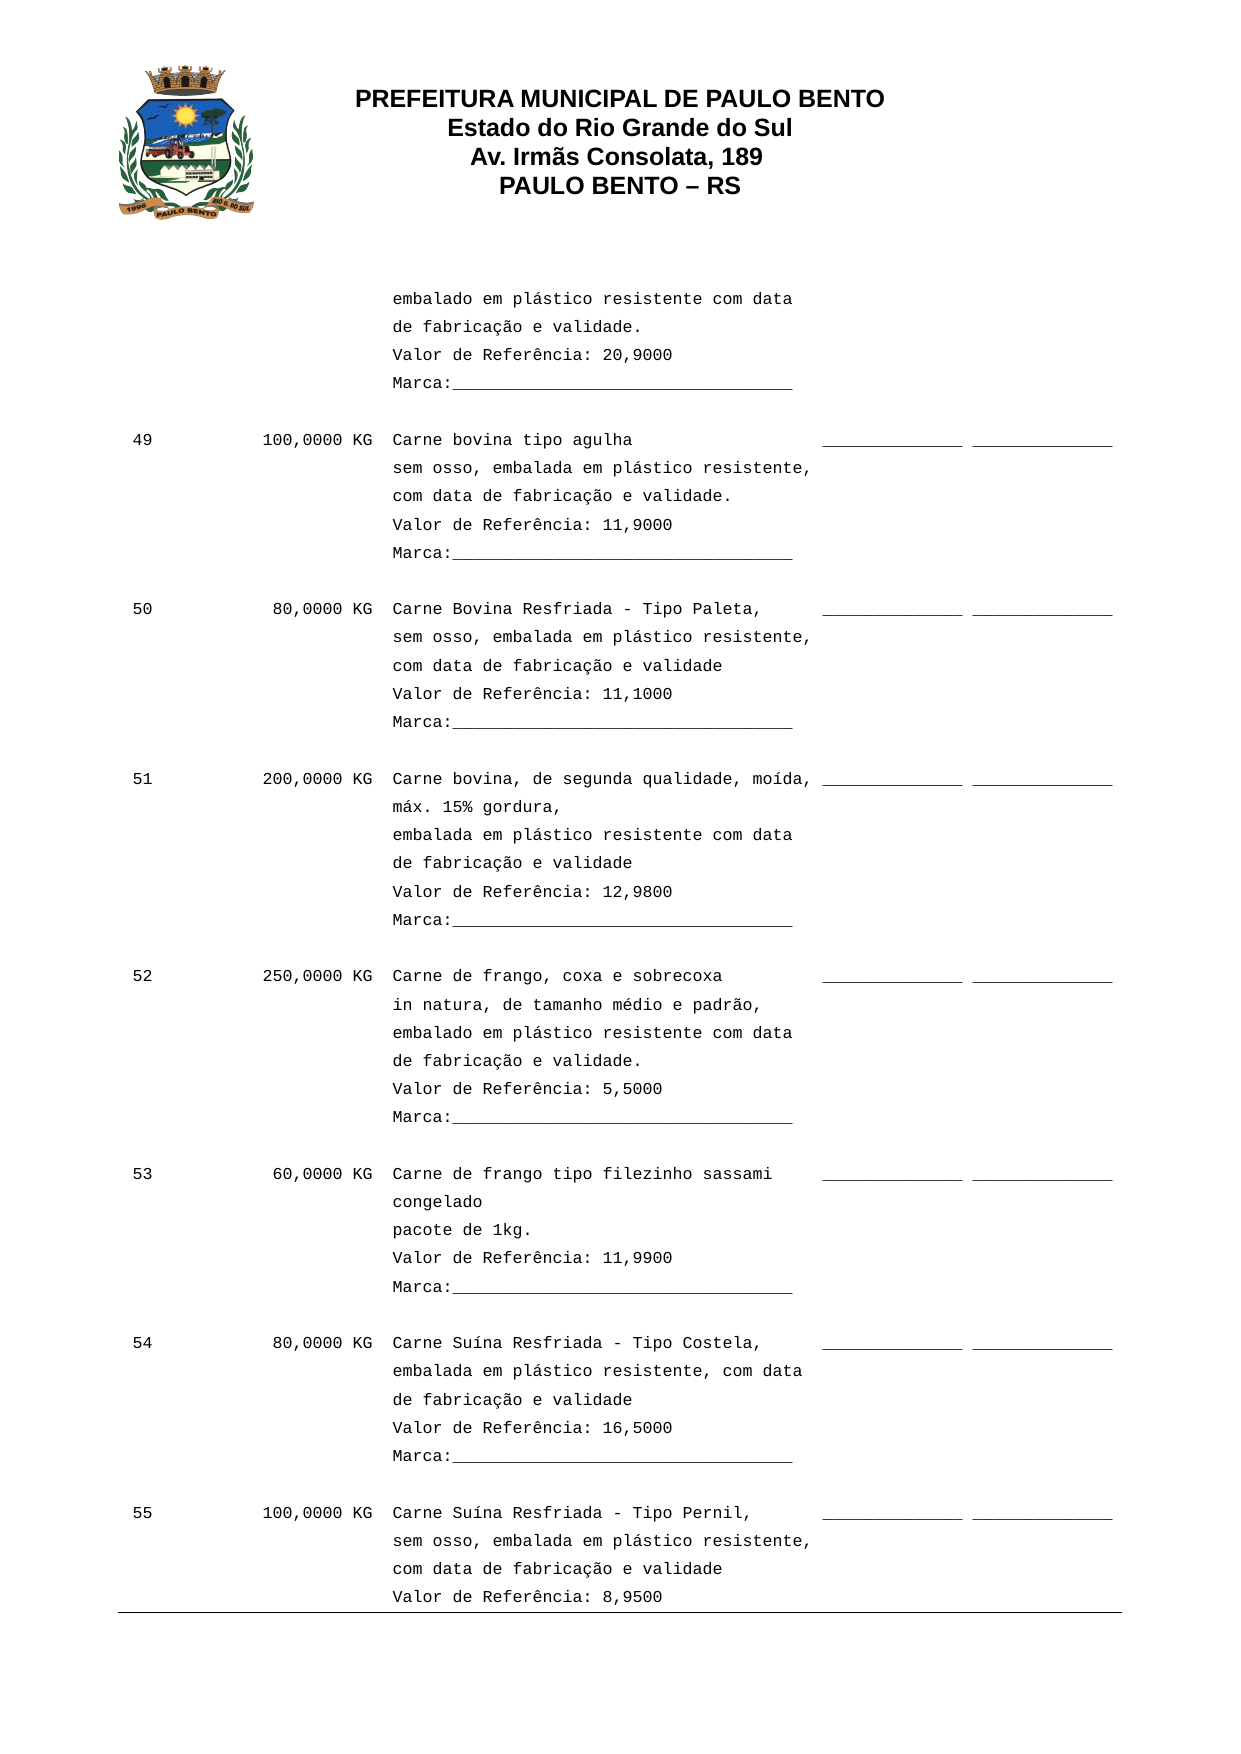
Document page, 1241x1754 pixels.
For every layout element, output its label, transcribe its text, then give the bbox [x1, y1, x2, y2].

picture [118, 65, 254, 220]
text embalado em plástico resistente com data de fabricação e validade. Valor de Referência: 20,9000 Marca:__________________________________ 49 100,0000 KG Carne bovina tipo agulha ______________ ______________ sem osso, embalada em plástico resistente, com data de fabricação e validade. Valor de Referência: 11,9000 Marca:__________________________________ 50 80,0000 KG Carne Bovina Resfriada - Tipo Paleta, ______________ ______________ sem osso, embalada em plástico resistente, com data de fabricação e validade Valor de Referência: 11,1000 Marca:__________________________________ 51 200,0000 KG Carne bovina, de segunda qualidade, moída, ______________ ______________ máx. 15% gordura, embalada em plástico resistente com data de fabricação e validade Valor de Referência: 12,9800 Marca:__________________________________ 52 250,0000 KG Carne de frango, coxa e sobrecoxa ______________ ______________ in natura, de tamanho médio e padrão, embalado em plástico resistente com data de fabricação e validade. Valor de Referência: 5,5000 Marca:__________________________________ 53 60,0000 KG Carne de frango tipo filezinho sassami ______________ ______________ congelado pacote de 1kg. Valor de Referência: 11,9900 Marca:__________________________________ 54 80,0000 KG Carne Suína Resfriada - Tipo Costela, ______________ ______________ embalada em plástico resistente, com data de fabricação e validade Valor de Referência: 16,5000 Marca:__________________________________ 55 100,0000 KG Carne Suína Resfriada - Tipo Pernil, ______________ ______________ sem osso, embalada em plástico resistente, com data de fabricação e validade Valor de Referência: 8,9500 [118, 286, 1122, 1612]
